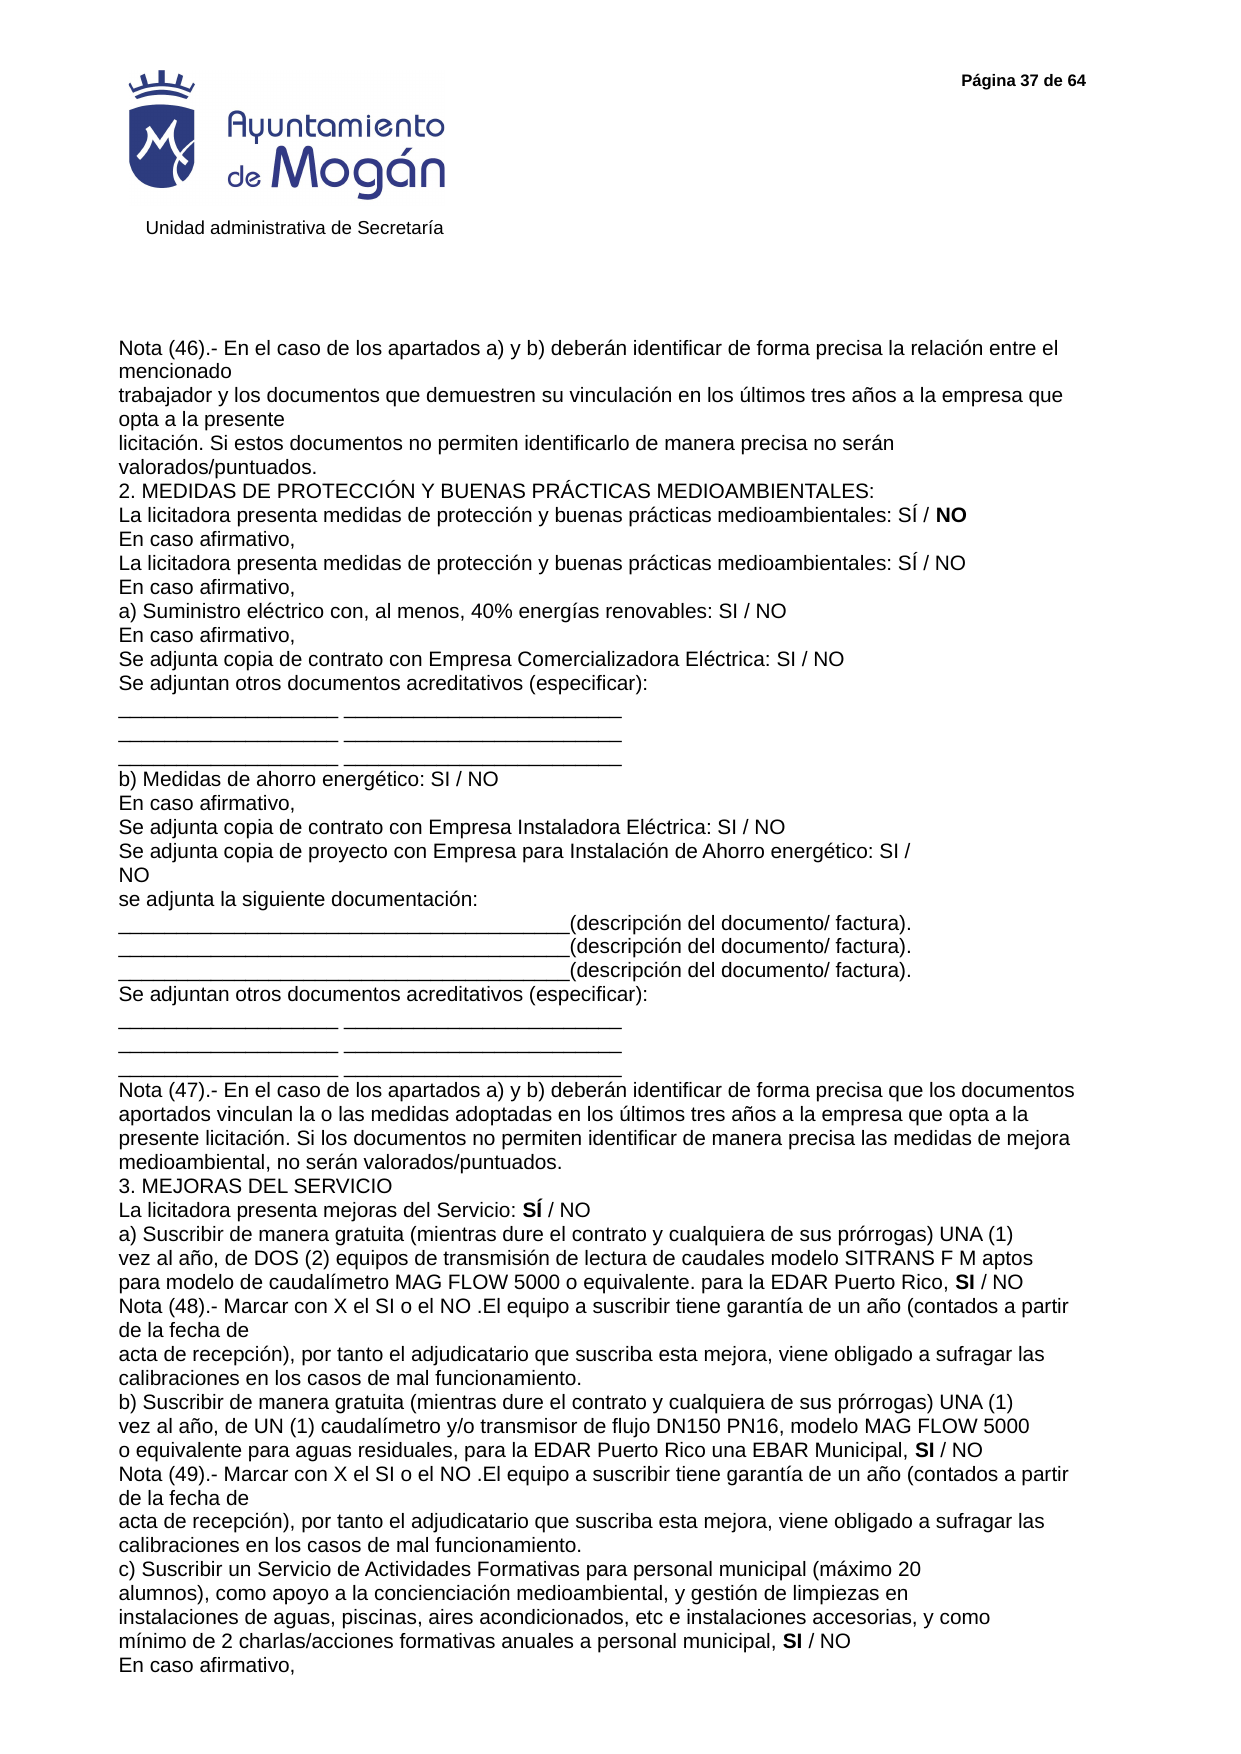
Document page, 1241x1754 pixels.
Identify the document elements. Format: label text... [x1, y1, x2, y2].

text Nota (49).- Marcar con X el SI o el NO .El equipo a suscribir tiene garantía de un año (contados a partir de la fecha de [118, 1461, 1092, 1509]
text ___________________ ________________________ [118, 743, 1092, 767]
text trabajador y los documentos que demuestren su vinculación en los últimos tres años a la empresa que opta a la presente [118, 383, 1092, 431]
text La licitadora presenta medidas de protección y buenas prácticas medioambientales: SÍ / NO [118, 503, 1092, 527]
text a) Suministro eléctrico con, al menos, 40% energías renovables: SI / NO [118, 599, 1092, 623]
text ___________________ ________________________ [118, 1030, 1092, 1054]
text Se adjunta copia de contrato con Empresa Instaladora Eléctrica: SI / NO [118, 814, 1092, 838]
text b) Suscribir de manera gratuita (mientras dure el contrato y cualquiera de sus prórrogas) UNA (1) [118, 1389, 1092, 1413]
text 3. MEJORAS DEL SERVICIO [118, 1174, 1092, 1198]
text En caso afirmativo, [118, 623, 1092, 647]
text licitación. Si estos documentos no permiten identificarlo de manera precisa no serán valorados/puntuados. [118, 431, 1092, 479]
text ___________________ ________________________ [118, 719, 1092, 743]
text 2. MEDIDAS DE PROTECCIÓN Y BUENAS PRÁCTICAS MEDIOAMBIENTALES: [118, 479, 1092, 503]
text _______________________________________(descripción del documento/ factura). [118, 958, 1092, 982]
text instalaciones de aguas, piscinas, aires acondicionados, etc e instalaciones accesorias, y como [118, 1605, 1092, 1629]
text ___________________ ________________________ [118, 1006, 1092, 1030]
text En caso afirmativo, [118, 1653, 1092, 1677]
text ___________________ ________________________ [118, 1054, 1092, 1078]
text Nota (48).- Marcar con X el SI o el NO .El equipo a suscribir tiene garantía de un año (contados a partir de la fecha de [118, 1294, 1092, 1342]
text se adjunta la siguiente documentación: [118, 886, 1092, 910]
text a) Suscribir de manera gratuita (mientras dure el contrato y cualquiera de sus prórrogas) UNA (1) [118, 1222, 1092, 1246]
text vez al año, de DOS (2) equipos de transmisión de lectura de caudales modelo SITRANS F M aptos [118, 1246, 1092, 1270]
text _______________________________________(descripción del documento/ factura). [118, 934, 1092, 958]
text Se adjuntan otros documentos acreditativos (especificar): [118, 671, 1092, 695]
text _______________________________________(descripción del documento/ factura). [118, 910, 1092, 934]
text Nota (47).- En el caso de los apartados a) y b) deberán identificar de forma precisa que los documentos aportados vinculan la o las medidas adoptadas en los últimos tres años a la empresa que opta a la presente licitación. Si los documentos no permiten identificar de manera precisa las medidas de mejora medioambiental, no serán valorados/puntuados. [118, 1078, 1092, 1174]
text acta de recepción), por tanto el adjudicatario que suscriba esta mejora, viene obligado a sufragar las calibraciones en los casos de mal funcionamiento. [118, 1509, 1092, 1557]
text o equivalente para aguas residuales, para la EDAR Puerto Rico una EBAR Municipal, SI / NO [118, 1437, 1092, 1461]
text ___________________ ________________________ [118, 695, 1092, 719]
text La licitadora presenta medidas de protección y buenas prácticas medioambientales: SÍ / NO [118, 551, 1092, 575]
text En caso afirmativo, [118, 527, 1092, 551]
text vez al año, de UN (1) caudalímetro y/o transmisor de flujo DN150 PN16, modelo MAG FLOW 5000 [118, 1413, 1092, 1437]
text alumnos), como apoyo a la concienciación medioambiental, y gestión de limpiezas en [118, 1581, 1092, 1605]
text Nota (46).- En el caso de los apartados a) y b) deberán identificar de forma precisa la relación entre el mencionado [118, 335, 1092, 383]
text acta de recepción), por tanto el adjudicatario que suscriba esta mejora, viene obligado a sufragar las calibraciones en los casos de mal funcionamiento. [118, 1342, 1092, 1389]
text mínimo de 2 charlas/acciones formativas anuales a personal municipal, SI / NO [118, 1629, 1092, 1653]
text NO [118, 862, 1092, 886]
text Se adjunta copia de proyecto con Empresa para Instalación de Ahorro energético: SI / [118, 838, 1092, 862]
text Se adjuntan otros documentos acreditativos (especificar): [118, 982, 1092, 1006]
text En caso afirmativo, [118, 791, 1092, 814]
text Se adjunta copia de contrato con Empresa Comercializadora Eléctrica: SI / NO [118, 647, 1092, 671]
text c) Suscribir un Servicio de Actividades Formativas para personal municipal (máximo 20 [118, 1557, 1092, 1581]
picture [128, 70, 445, 206]
text La licitadora presenta mejoras del Servicio: SÍ / NO [118, 1198, 1092, 1222]
text En caso afirmativo, [118, 575, 1092, 599]
text b) Medidas de ahorro energético: SI / NO [118, 767, 1092, 791]
text para modelo de caudalímetro MAG FLOW 5000 o equivalente. para la EDAR Puerto Rico, SI / NO [118, 1270, 1092, 1294]
